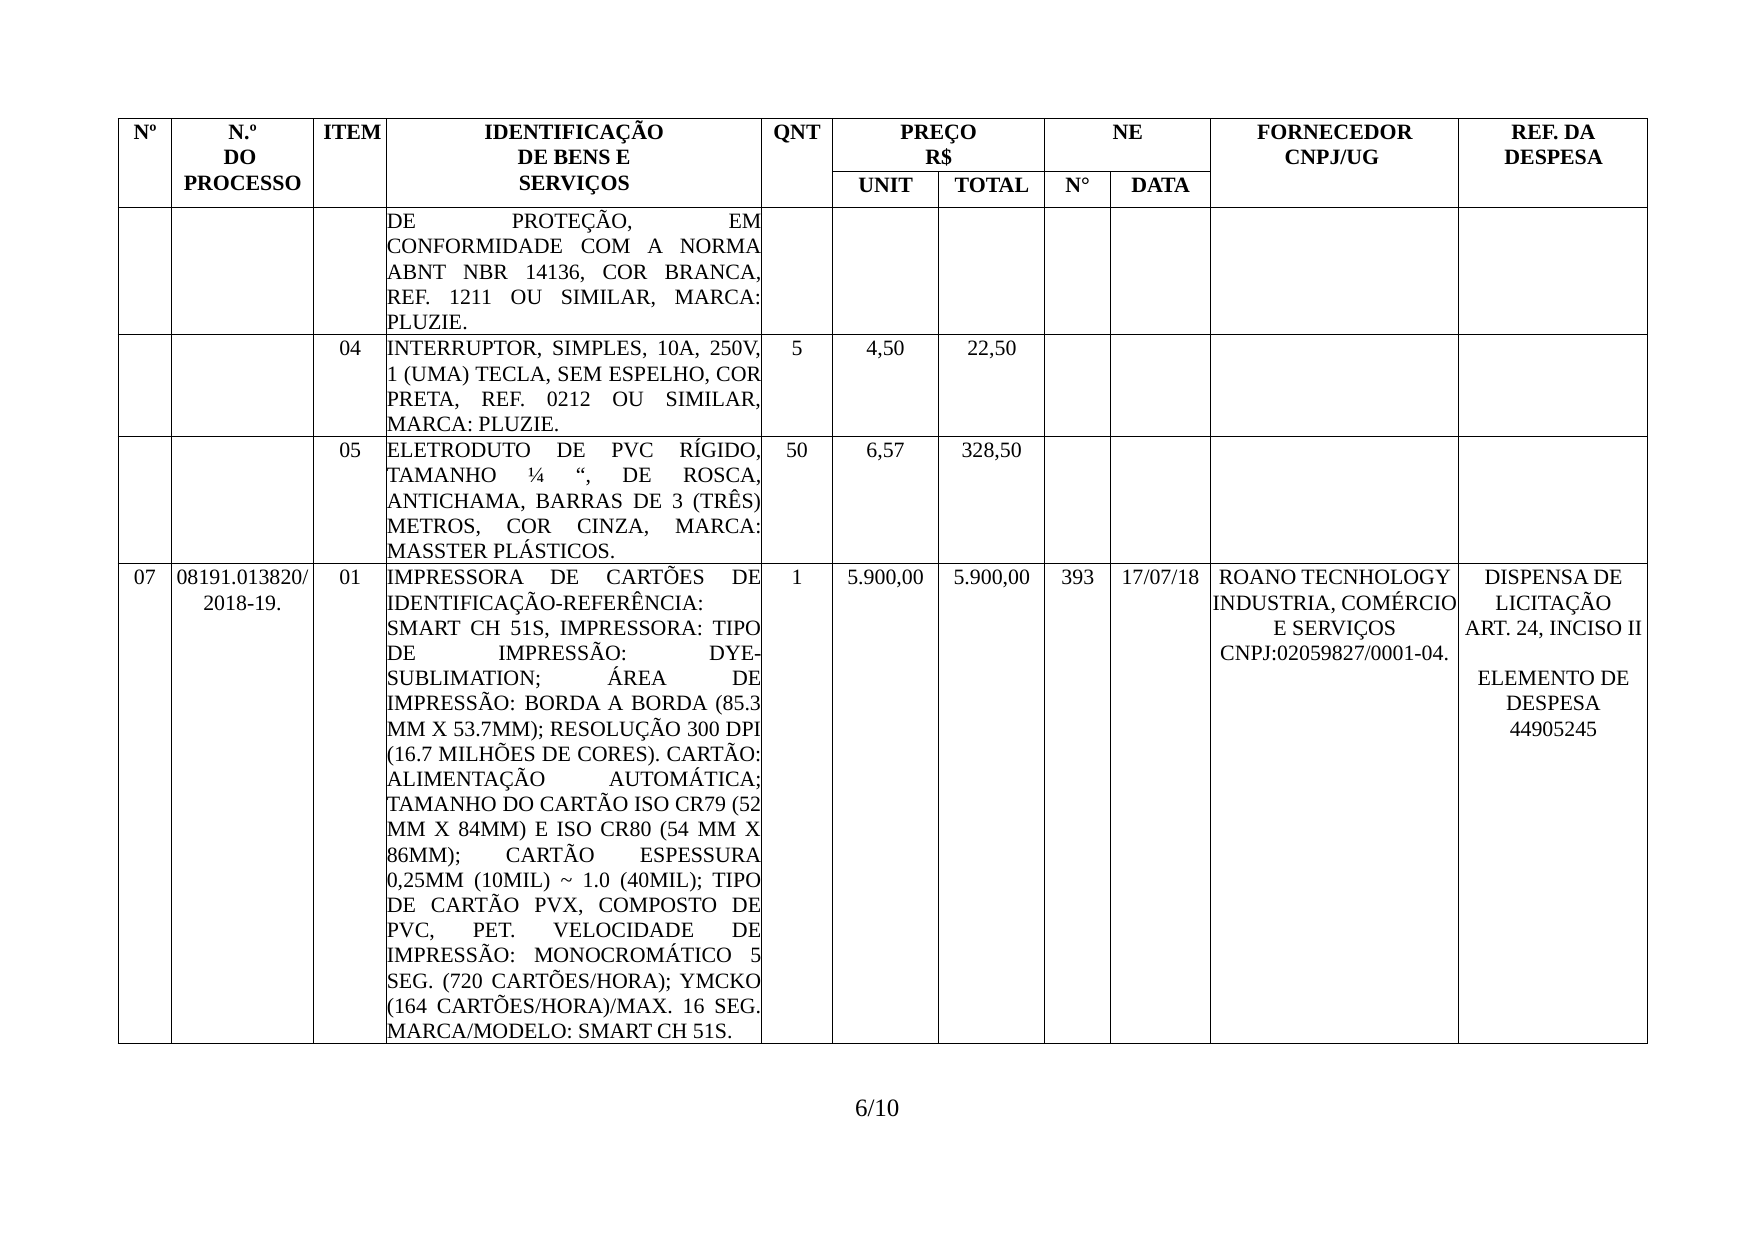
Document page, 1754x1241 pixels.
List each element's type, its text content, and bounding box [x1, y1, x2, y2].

table_cell [1045, 208, 1110, 334]
table_cell [1211, 208, 1458, 334]
table_cell 5 [762, 335, 832, 436]
table_cell ELETRODUTO DE PVC RÍGIDO, TAMANHO ¼ “, DE ROSCA, ANTICHAMA, BARRAS DE 3 (TRÊS) METROS, COR CINZA, MARCA: MASSTER PLÁSTICOS. [387, 437, 761, 563]
table_cell 05 [314, 437, 386, 563]
table_cell [1211, 335, 1458, 436]
table_cell [1211, 437, 1458, 563]
table_cell ROANO TECNHOLOGY INDUSTRIA, COMÉRCIO E SERVIÇOS CNPJ:02059827/0001-04. [1211, 564, 1458, 1043]
table_cell [1459, 335, 1647, 436]
table_header PREÇO R$ [833, 119, 1044, 171]
table_cell [1111, 335, 1210, 436]
table_cell [119, 208, 171, 334]
table_cell INTERRUPTOR, SIMPLES, 10A, 250V, 1 (UMA) TECLA, SEM ESPELHO, COR PRETA, REF. 0212 OU SIMILAR, MARCA: PLUZIE. [387, 335, 761, 436]
table_cell IMPRESSORA DE CARTÕES DE IDENTIFICAÇÃO-REFERÊNCIA: SMART CH 51S, IMPRESSORA: TIPO DE IMPRESSÃO: DYE-SUBLIMATION; ÁREA DE IMPRESSÃO: BORDA A BORDA (85.3 MM X 53.7MM); RESOLUÇÃO 300 DPI (16.7 MILHÕES DE CORES). CARTÃO: ALIMENTAÇÃO AUTOMÁTICA; TAMANHO DO CARTÃO ISO CR79 (52 MM X 84MM) E ISO CR80 (54 MM X 86MM); CARTÃO ESPESSURA 0,25MM (10MIL) ~ 1.0 (40MIL); TIPO DE CARTÃO PVX, COMPOSTO DE PVC, PET. VELOCIDADE DE IMPRESSÃO: MONOCROMÁTICO 5 SEG. (720 CARTÕES/HORA); YMCKO (164 CARTÕES/HORA)/MAX. 16 SEG. MARCA/MODELO: SMART CH 51S. [387, 564, 761, 1043]
table_header REF. DA DESPESA [1459, 119, 1647, 207]
table_cell [119, 335, 171, 436]
table_cell [1045, 437, 1110, 563]
table_cell TOTAL [939, 172, 1044, 207]
table_cell DISPENSA DE LICITAÇÃO ART. 24, INCISO II ELEMENTO DE DESPESA 44905245 [1459, 564, 1647, 1043]
table_cell [172, 437, 313, 563]
table_cell 17/07/18 [1111, 564, 1210, 1043]
table_cell [172, 335, 313, 436]
table_cell [833, 208, 938, 334]
table_cell 01 [314, 564, 386, 1043]
table_cell 393 [1045, 564, 1110, 1043]
table_header FORNECEDOR CNPJ/UG [1211, 119, 1458, 207]
table_cell [1459, 208, 1647, 334]
table_cell 07 [119, 564, 171, 1043]
table_cell 08191.013820/2018-19. [172, 564, 313, 1043]
table_cell 6,57 [833, 437, 938, 563]
table_header IDENTIFICAÇÃO DE BENS E SERVIÇOS [387, 119, 761, 207]
table_cell [762, 208, 832, 334]
table_cell [314, 208, 386, 334]
table_cell DATA [1111, 172, 1210, 207]
table_cell [939, 208, 1044, 334]
table_cell [1045, 335, 1110, 436]
table_cell 22,50 [939, 335, 1044, 436]
table_header N.º DO PROCESSO [172, 119, 313, 207]
table_header NE [1045, 119, 1210, 171]
table_cell [1111, 437, 1210, 563]
table_cell [119, 437, 171, 563]
table_cell 1 [762, 564, 832, 1043]
table_cell [172, 208, 313, 334]
table_cell 04 [314, 335, 386, 436]
table_cell N° [1045, 172, 1110, 207]
table_header Nº [119, 119, 171, 207]
table_cell 5.900,00 [833, 564, 938, 1043]
table_cell 5.900,00 [939, 564, 1044, 1043]
table_cell DE PROTEÇÃO, EM CONFORMIDADE COM A NORMA ABNT NBR 14136, COR BRANCA, REF. 1211 OU SIMILAR, MARCA: PLUZIE. [387, 208, 761, 334]
table_cell [1111, 208, 1210, 334]
table_cell 4,50 [833, 335, 938, 436]
table_cell 50 [762, 437, 832, 563]
table_header ITEM [314, 119, 386, 207]
table_cell [1459, 437, 1647, 563]
table_cell UNIT [833, 172, 938, 207]
table_header QNT [762, 119, 832, 207]
table_cell 328,50 [939, 437, 1044, 563]
